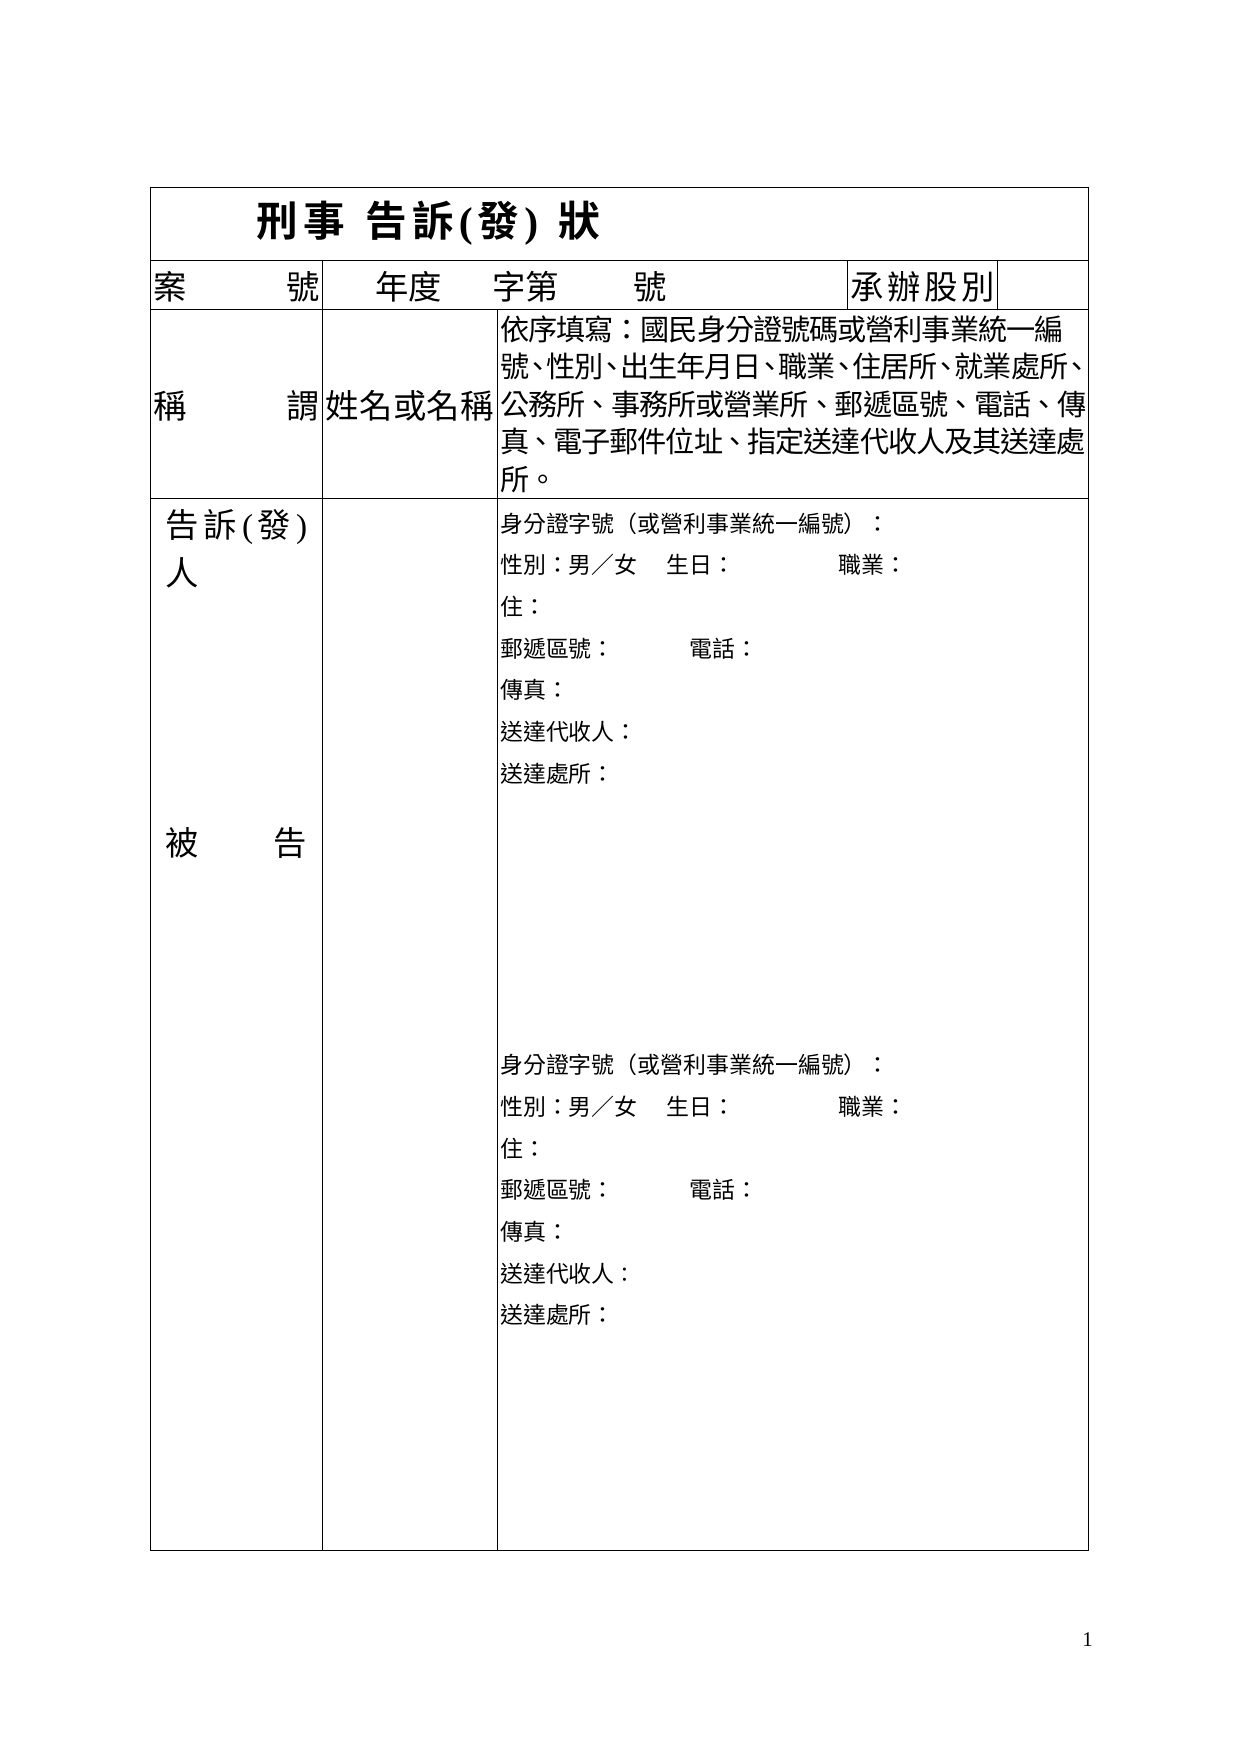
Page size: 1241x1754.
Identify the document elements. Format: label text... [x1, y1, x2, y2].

table_cell 年度 字第 號 [323, 261, 847, 309]
table_cell 姓名或名稱 [323, 310, 497, 498]
table_cell [323, 499, 497, 1550]
table_cell 身分證字號（或營利事業統一編號）： 性別：男／女 生日： 職業： 住： 郵遞區號： 電話： 傳真： 送達代收人： 送達處所： 身分證字號（或營利事業統一編號）： 性別：男／女 生日： 職業： 住： 郵遞區號： 電話： 傳真： 送達代收人： 送達處所： [498, 499, 1088, 1550]
table_cell 依序填寫：國民身分證號碼或營利事業統一編號、性別、出生年月日、職業、住居所、就業處所、公務所、事務所或營業所、郵遞區號、電話、傳真、電子郵件位址、指定送達代收人及其送達處所。 [498, 310, 1088, 498]
table_cell [998, 261, 1088, 309]
table_header 刑事 告訴(發) 狀 [151, 188, 1088, 260]
table_cell 承辦股別 [848, 261, 997, 309]
table_cell 案號 [151, 261, 322, 309]
table_cell 告訴(發)人 被告 [151, 499, 322, 1550]
table_cell 稱謂 [151, 310, 322, 498]
